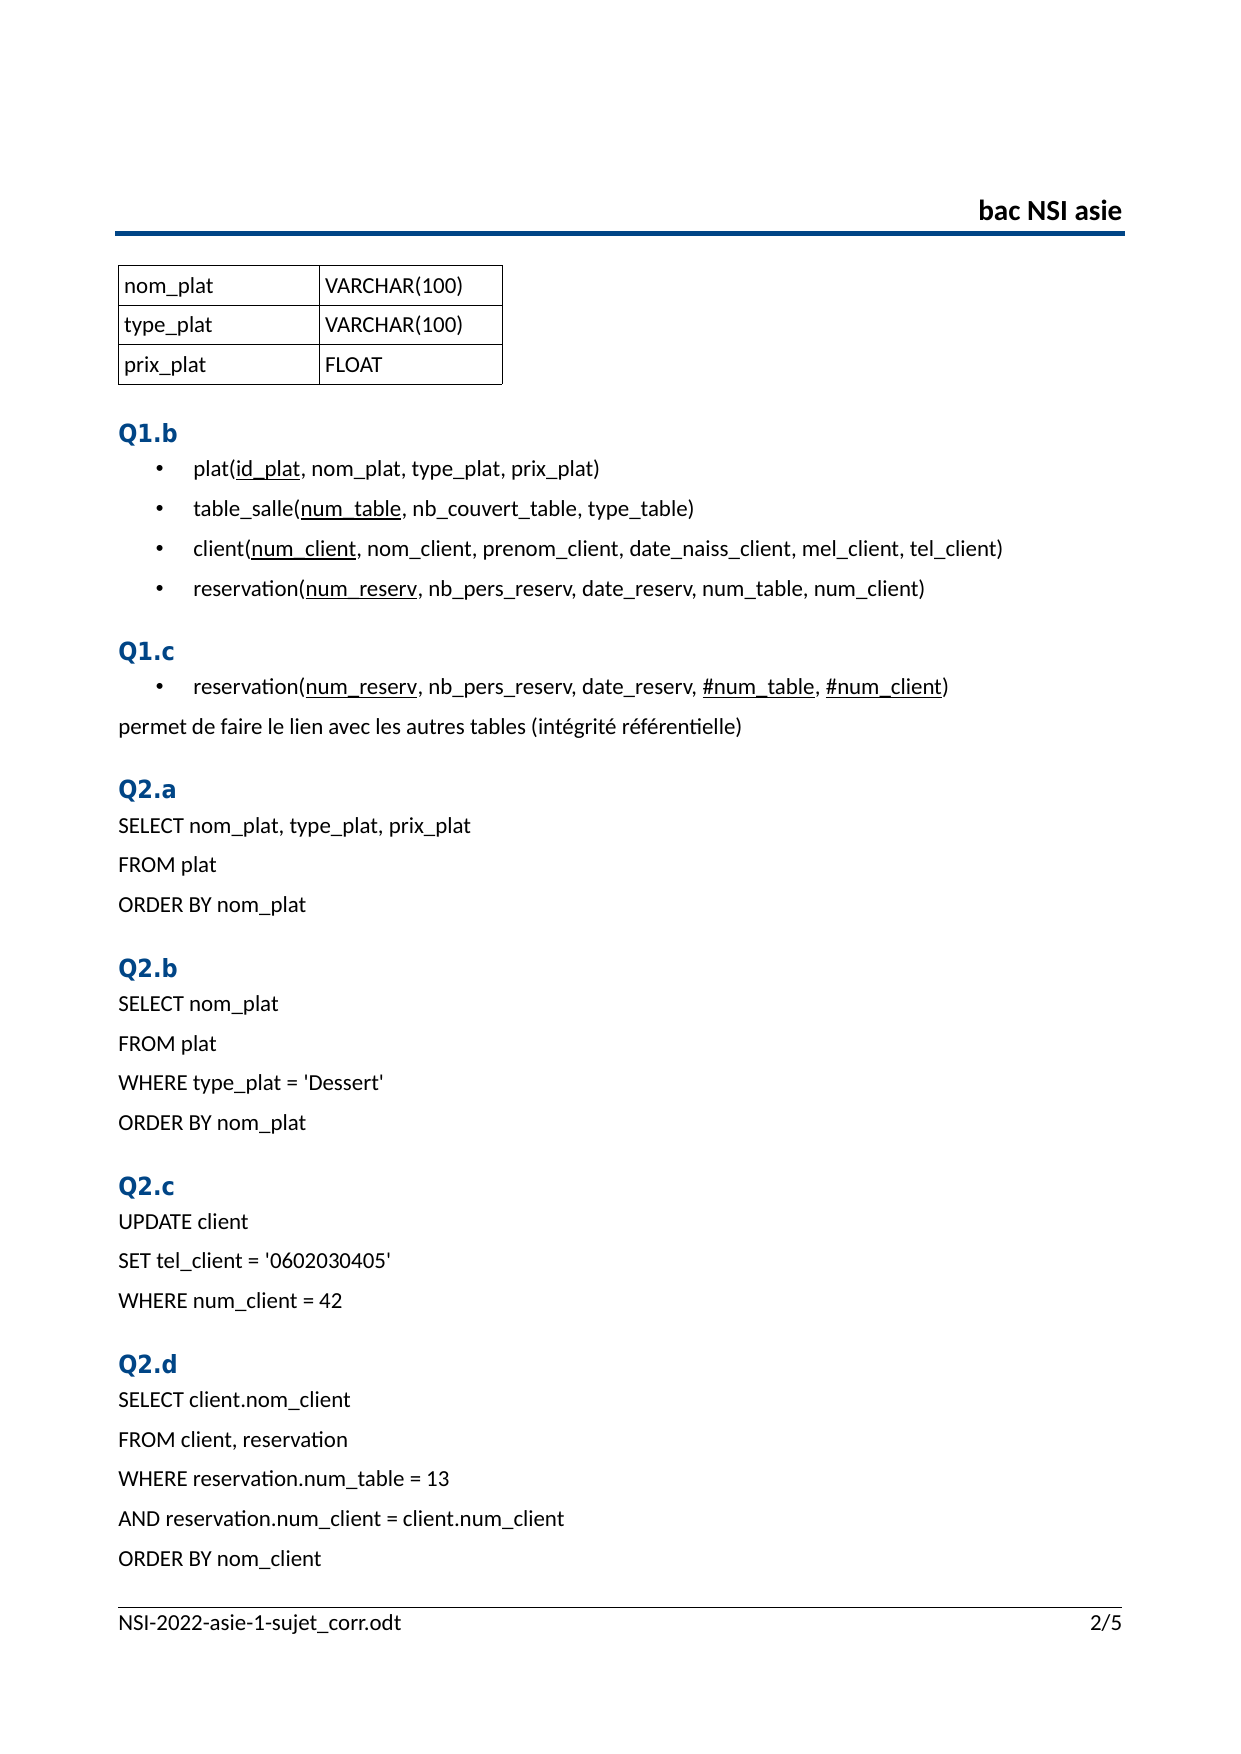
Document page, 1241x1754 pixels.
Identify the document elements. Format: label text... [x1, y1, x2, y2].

text ORDER BY nom_client [118, 1544, 1122, 1572]
subtitle Q2.b [118, 954, 1122, 983]
subtitle Q2.c [118, 1172, 1122, 1201]
text AND reservation.num_client = client.num_client [118, 1504, 1122, 1532]
subtitle Q2.d [118, 1350, 1122, 1379]
text SET tel_client = '0602030405' [118, 1247, 1122, 1275]
text ORDER BY nom_plat [118, 1108, 1122, 1136]
list table_salle(num_table, nb_couvert_table, type_table) [156, 494, 1122, 522]
text SELECT client.nom_client [118, 1385, 1122, 1413]
text FROM plat [118, 1029, 1122, 1057]
table_cell type_plat [119, 306, 319, 344]
table_cell nom_plat [119, 266, 319, 305]
text FROM plat [118, 851, 1122, 879]
text FROM client, reservation [118, 1425, 1122, 1453]
text WHERE type_plat = 'Dessert' [118, 1068, 1122, 1097]
table_cell VARCHAR(100) [320, 306, 502, 344]
text WHERE num_client = 42 [118, 1286, 1122, 1314]
subtitle Q1.b [118, 419, 1122, 449]
text SELECT nom_plat [118, 989, 1122, 1017]
text UPDATE client [118, 1207, 1122, 1235]
list reservation(num_reserv, nb_pers_reserv, date_reserv, num_table, num_client) [156, 574, 1122, 602]
table_cell prix_plat [119, 345, 319, 384]
text permet de faire le lien avec les autres tables (intégrité référentielle) [118, 712, 1122, 740]
list client(num_client, nom_client, prenom_client, date_naiss_client, mel_client, tel_client) [156, 534, 1122, 562]
list reservation(num_reserv, nb_pers_reserv, date_reserv, #num_table, #num_client) [156, 672, 1122, 701]
subtitle Q2.a [118, 776, 1122, 805]
table_cell VARCHAR(100) [320, 266, 502, 305]
list plat(id_plat, nom_plat, type_plat, prix_plat) [156, 454, 1122, 483]
subtitle Q1.c [118, 637, 1122, 667]
text SELECT nom_plat, type_plat, prix_plat [118, 811, 1122, 839]
text ORDER BY nom_plat [118, 890, 1122, 918]
text WHERE reservation.num_table = 13 [118, 1464, 1122, 1493]
table_cell FLOAT [320, 345, 502, 384]
